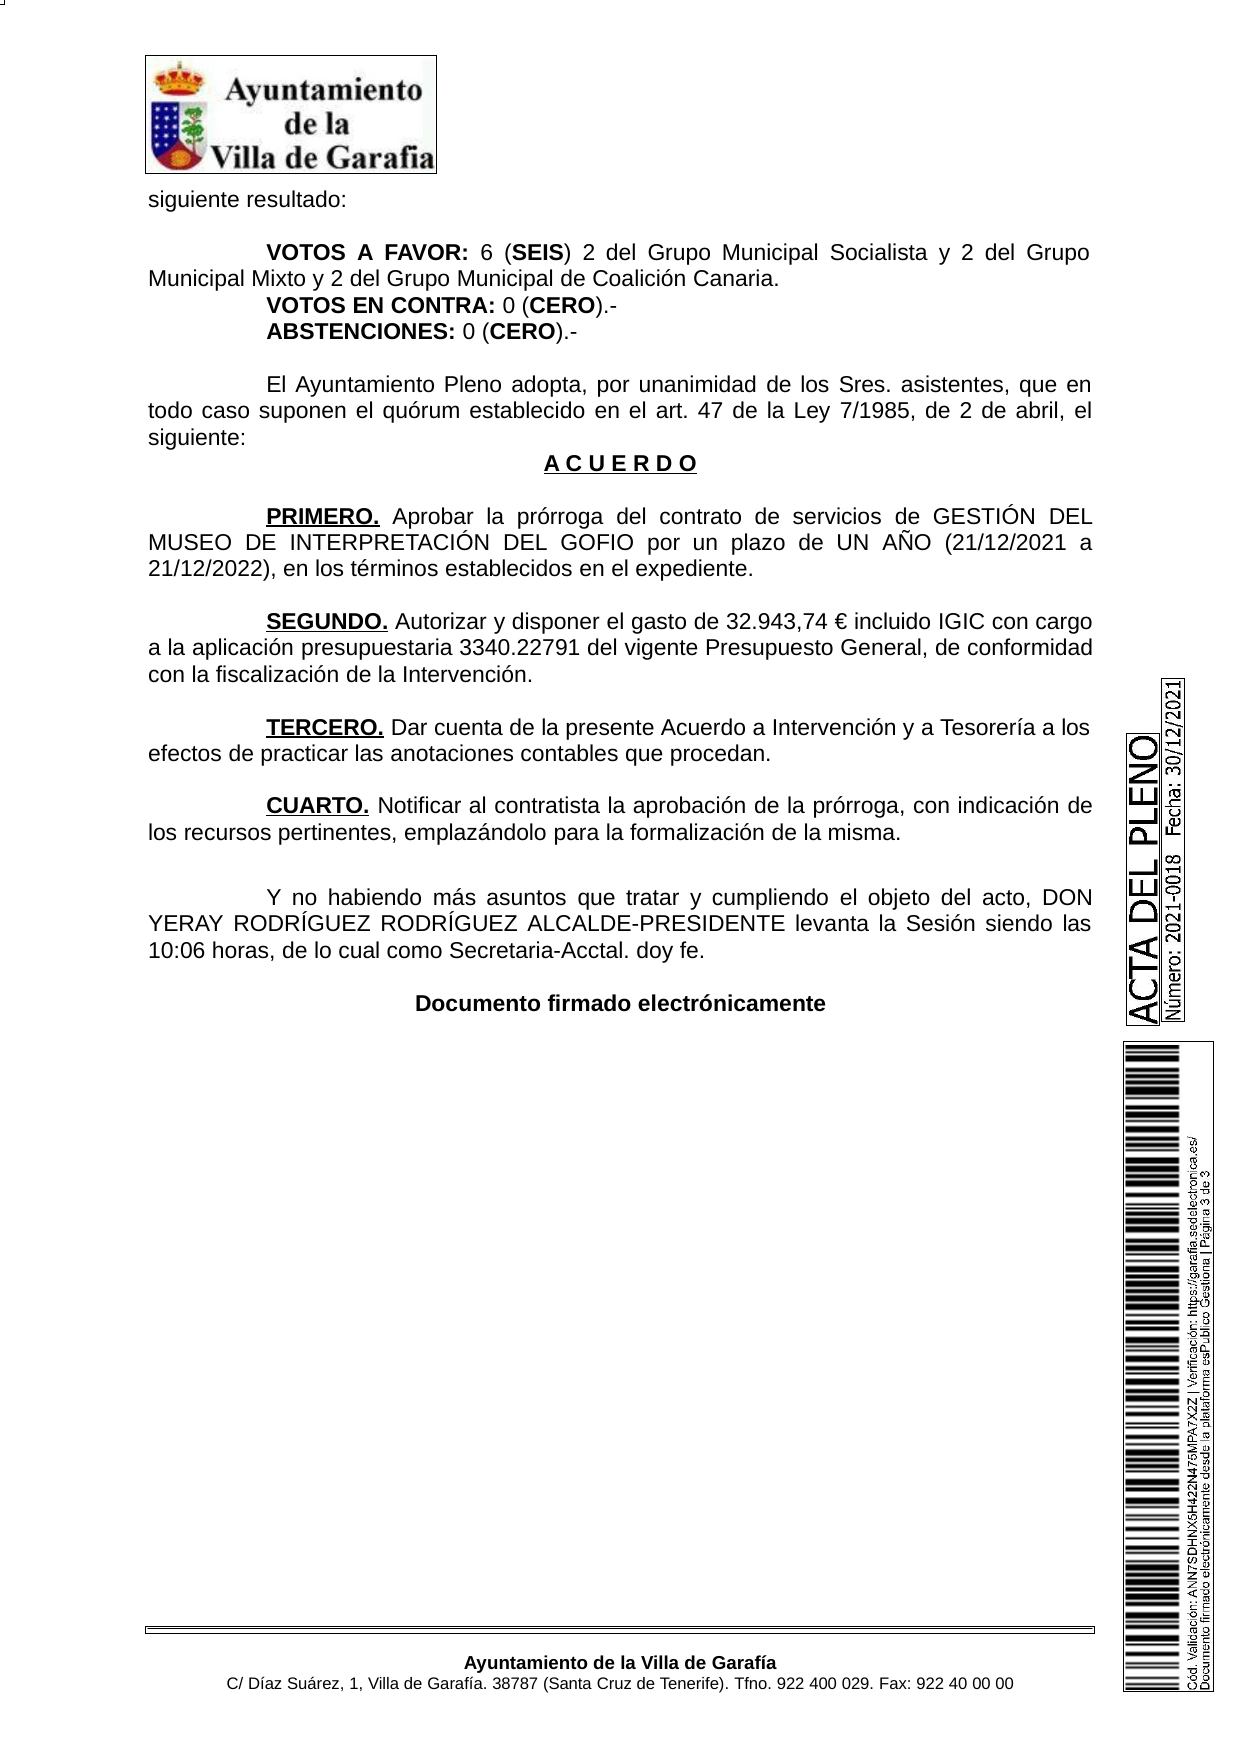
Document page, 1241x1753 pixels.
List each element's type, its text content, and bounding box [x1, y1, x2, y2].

text con la fiscalización de la Intervención. [148, 662, 1117, 687]
text siguiente: [148, 424, 1117, 450]
text VOTOS EN CONTRA: 0 (CERO).- [266, 293, 1117, 318]
text efectos de practicar las anotaciones contables que procedan. [148, 741, 1118, 766]
text TERCERO. Dar cuenta de la presente Acuerdo a Intervención y a Tesorería a los [266, 714, 1118, 740]
text Municipal Mixto y 2 del Grupo Municipal de Coalición Canaria. [148, 266, 1117, 292]
text SEGUNDO. Autorizar y disponer el gasto de 32.943,74 € incluido IGIC con cargo [266, 609, 1117, 635]
text 21/12/2022), en los términos establecidos en el expediente. [148, 556, 778, 582]
picture [146, 1627, 1094, 1633]
text A C U E R D O [543, 451, 722, 477]
text Documento firmado electrónicamente [415, 991, 851, 1016]
text ABSTENCIONES: 0 (CERO).- [266, 319, 602, 345]
text MUSEO DE INTERPRETACIÓN DEL GOFIO por un plazo de UN AÑO (21/12/2021 a [148, 530, 1117, 556]
picture [1162, 679, 1184, 1021]
text Ayuntamiento de la Villa de Garafía [463, 1653, 1039, 1674]
text C/ Díaz Suárez, 1, Villa de Garafía. 38787 (Santa Cruz de Tenerife). Tfno. 922 400 029. Fax: 922 40 00 00 [226, 1674, 1039, 1693]
text a la aplicación presupuestaria 3340.22791 del vigente Presupuesto General, de conformidad [148, 635, 1117, 661]
text todo caso suponen el quórum establecido en el art. 47 de la Ley 7/1985, de 2 de abril, el [148, 398, 1117, 424]
text Y no habiendo más asuntos que tratar y cumpliendo el objeto del acto, DON [266, 885, 1117, 911]
text 10:06 horas, de lo cual como Secretaria-Acctal. doy fe. [148, 938, 729, 963]
picture [146, 56, 436, 173]
text siguiente resultado: [148, 187, 1117, 213]
text VOTOS A FAVOR: 6 (SEIS) 2 del Grupo Municipal Socialista y 2 del Grupo [266, 240, 1117, 266]
text YERAY RODRÍGUEZ RODRÍGUEZ ALCALDE-PRESIDENTE levanta la Sesión siendo las [148, 911, 1117, 937]
picture [1127, 734, 1159, 1025]
text CUARTO. Notificar al contratista la aprobación de la prórroga, con indicación de [266, 793, 1117, 819]
text PRIMERO. Aprobar la prórroga del contrato de servicios de GESTIÓN DEL [266, 504, 1117, 529]
picture [1124, 1042, 1213, 1691]
text los recursos pertinentes, emplazándolo para la formalización de la misma. [148, 820, 1117, 846]
text El Ayuntamiento Pleno adopta, por unanimidad de los Sres. asistentes, que en [266, 372, 1117, 397]
